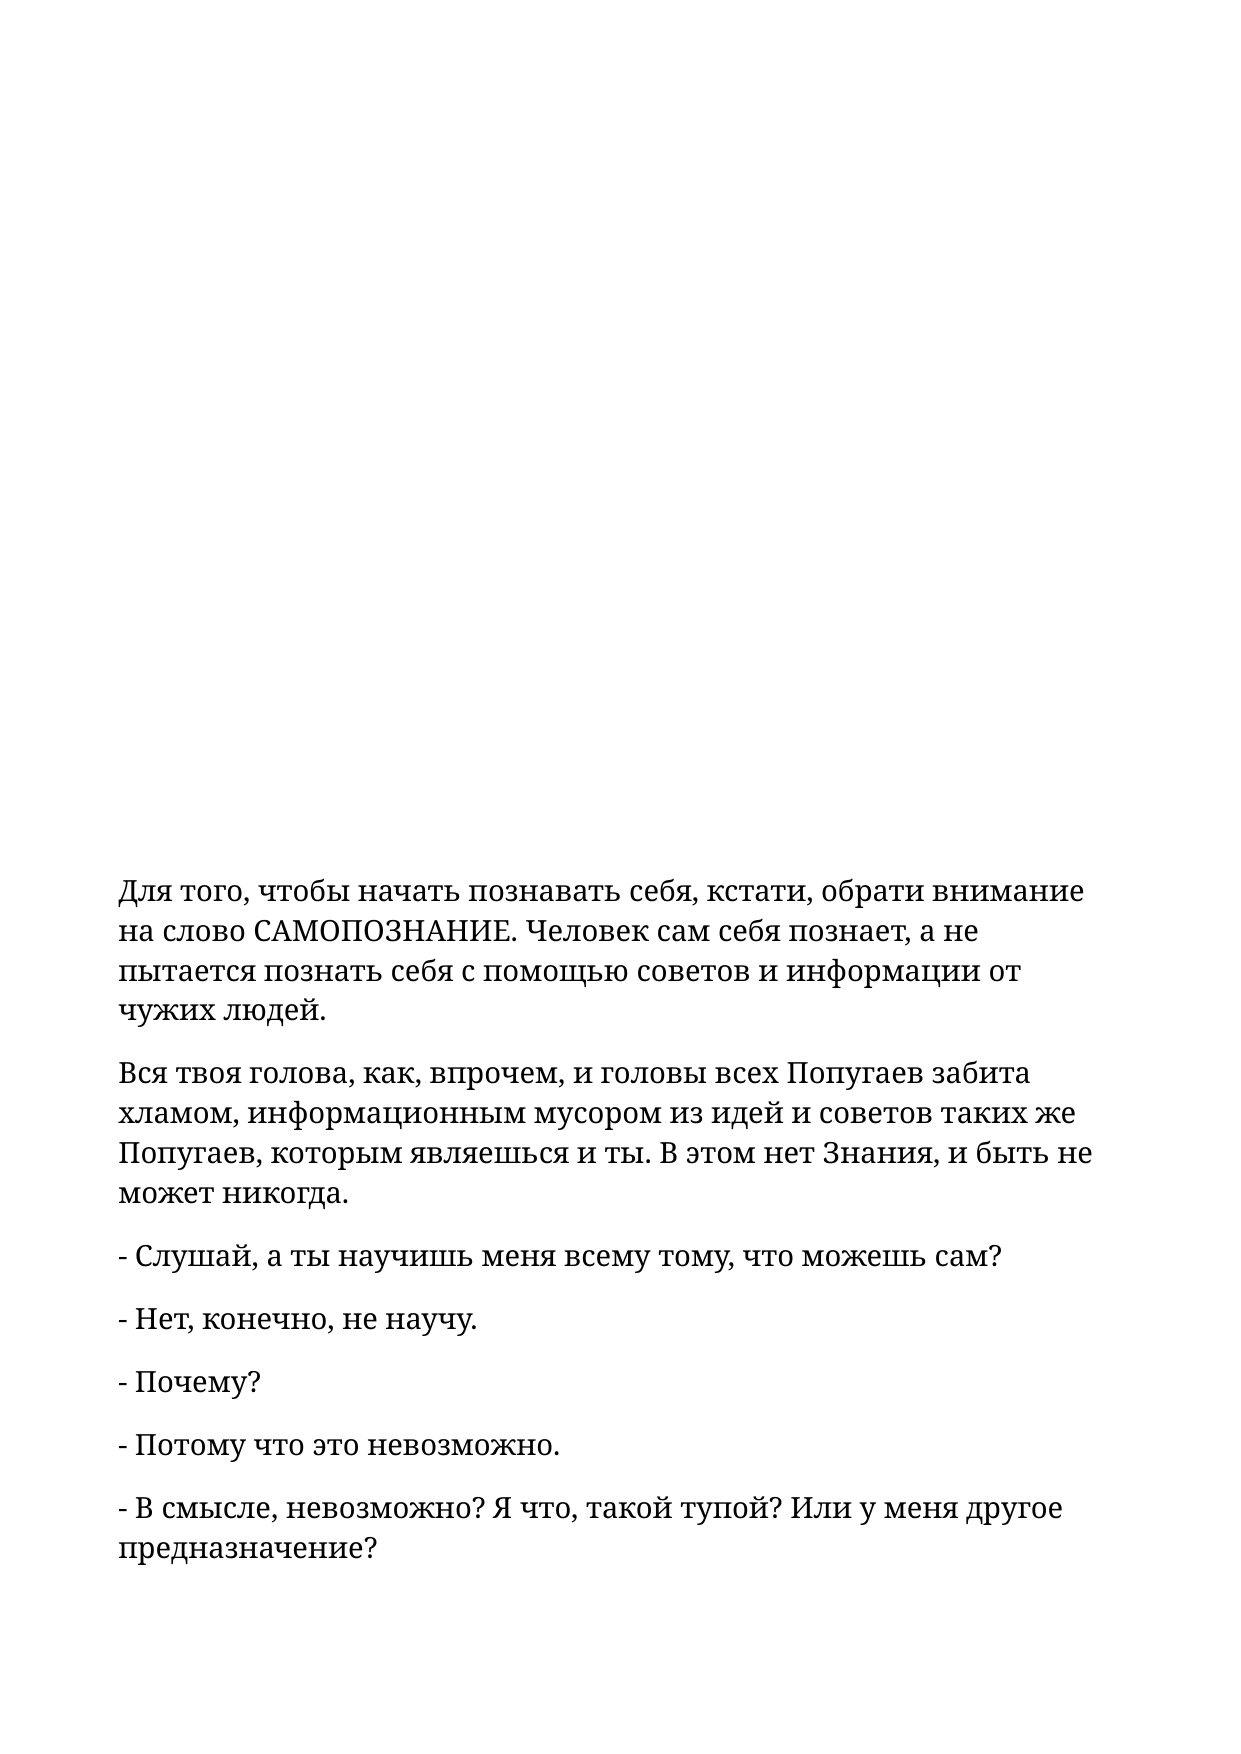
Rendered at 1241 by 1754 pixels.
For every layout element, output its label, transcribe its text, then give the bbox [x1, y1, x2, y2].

text - Почему? [118, 1361, 1122, 1401]
text Вся твоя голова, как, впрочем, и головы всех Попугаев забита хламом, информационным мусором из идей и советов таких же Попугаев, которым являешься и ты. В этом нет Знания, и быть не может никогда. [118, 1053, 1122, 1212]
text - Слушай, а ты научишь меня всему тому, что можешь сам? [118, 1235, 1122, 1275]
text - Потому что это невозможно. [118, 1424, 1122, 1464]
text - Нет, конечно, не научу. [118, 1298, 1122, 1338]
text Для того, чтобы начать познавать себя, кстати, обрати внимание на слово САМОПОЗНАНИЕ. Человек сам себя познает, а не пытается познать себя с помощью советов и информации от чужих людей. [118, 871, 1122, 1029]
text - В смысле, невозможно? Я что, такой тупой? Или у меня другое предназначение? [118, 1487, 1122, 1567]
